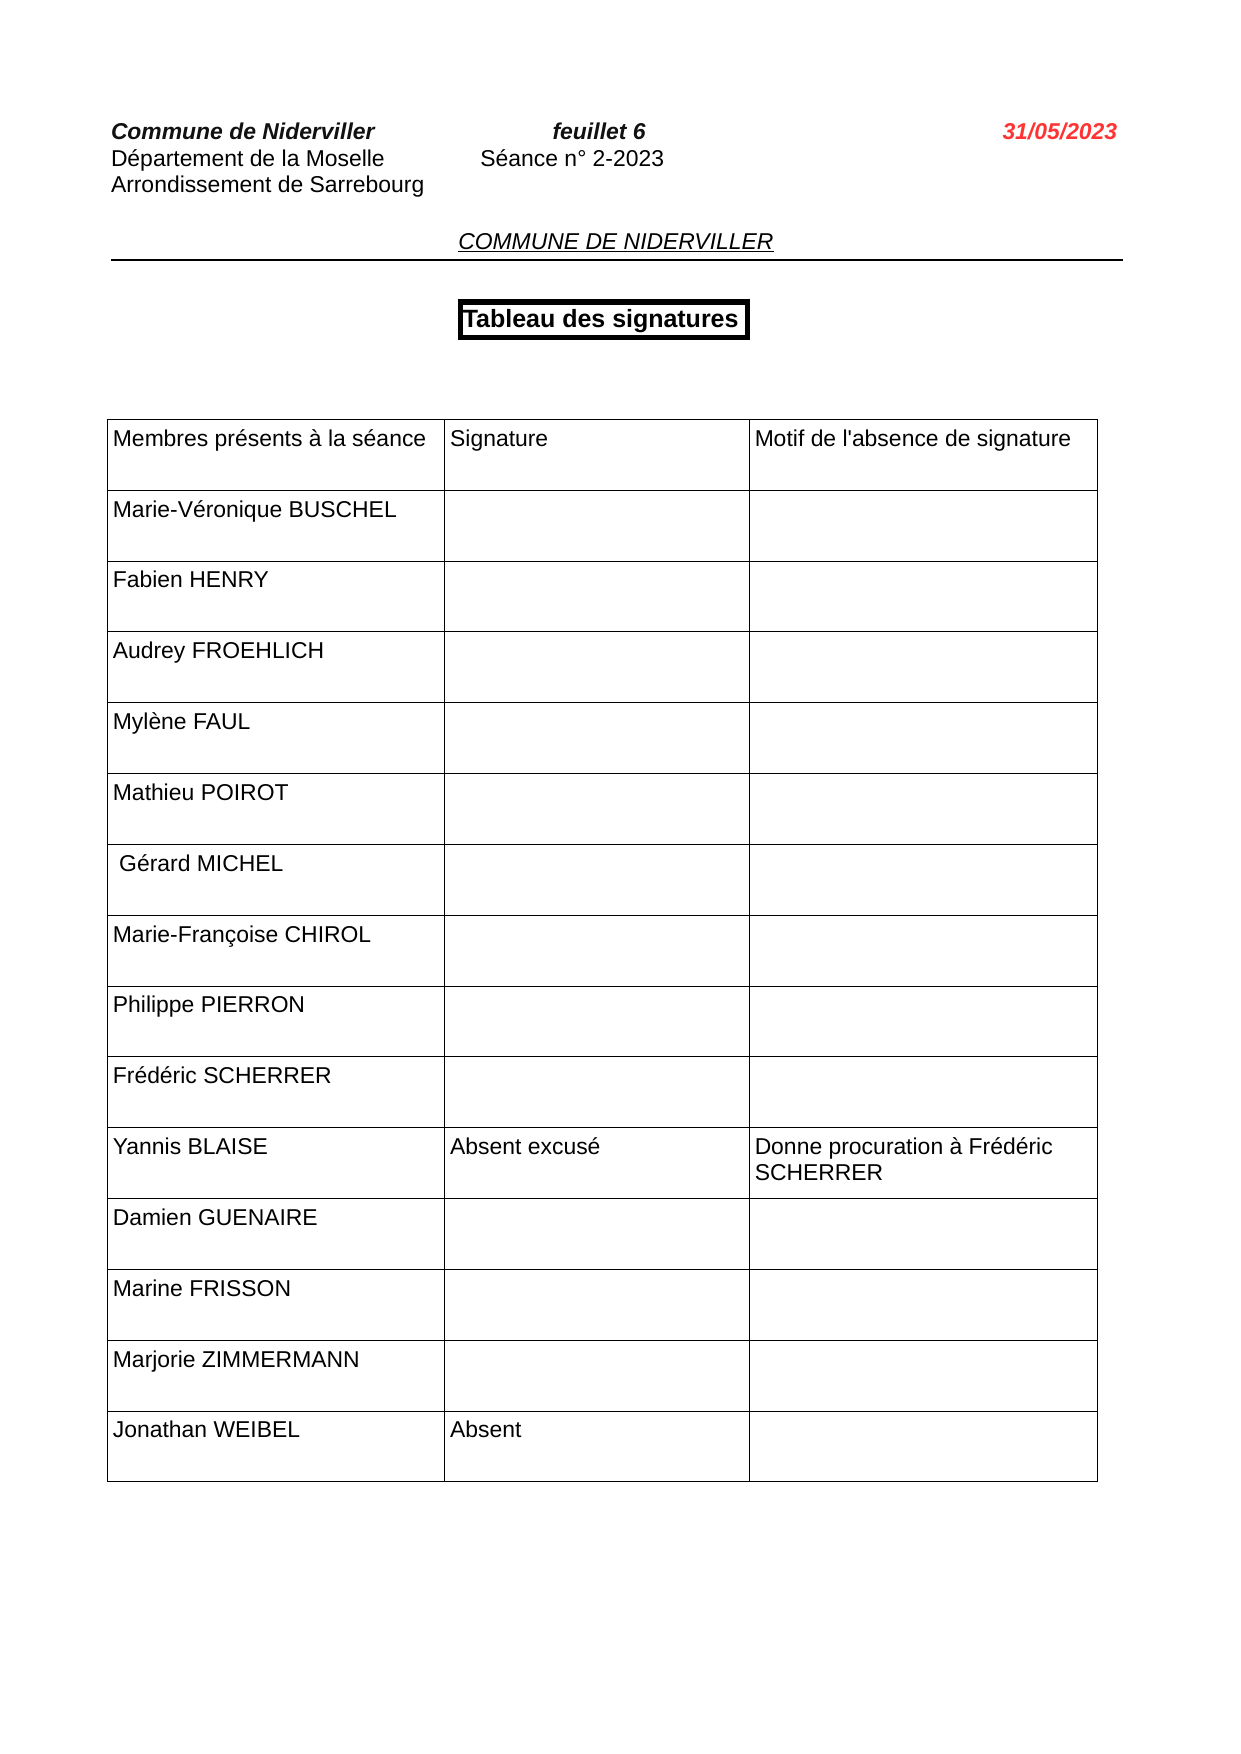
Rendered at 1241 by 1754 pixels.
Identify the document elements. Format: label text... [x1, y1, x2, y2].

table_cell [750, 562, 1097, 631]
table_cell Jonathan WEIBEL [108, 1412, 444, 1481]
text s de [111, 392, 1123, 419]
table_cell [445, 1270, 749, 1340]
table_cell [750, 632, 1097, 702]
table_cell [445, 916, 749, 986]
table_cell [750, 703, 1097, 773]
table_cell Frédéric SCHERRER [108, 1057, 444, 1127]
table_cell [750, 774, 1097, 844]
table_cell [445, 491, 749, 561]
table_cell [750, 1057, 1097, 1127]
table_cell Absent [445, 1412, 749, 1481]
table_cell [445, 987, 749, 1056]
text Arrondissement de Sarrebourg [111, 171, 1123, 197]
table_cell Marie-Véronique BUSCHEL [108, 491, 444, 561]
text Commune de Niderviller feuillet 6 31/05/2023 [111, 118, 1123, 144]
table_cell [445, 774, 749, 844]
table_cell Marine FRISSON [108, 1270, 444, 1340]
table_header Motif de l'absence de signature [750, 420, 1097, 490]
table_cell Marie-Françoise CHIROL [108, 916, 444, 986]
table_cell Mathieu POIROT [108, 774, 444, 844]
table_cell [750, 491, 1097, 561]
table_cell [445, 1199, 749, 1269]
table_cell [750, 987, 1097, 1056]
table_cell Mylène FAUL [108, 703, 444, 773]
text ur le versement d'un fond [111, 287, 1123, 340]
table_header Signature [445, 420, 749, 490]
text Tableau des signatures [463, 305, 745, 333]
table_cell Philippe PIERRON [108, 987, 444, 1056]
table_cell [750, 1270, 1097, 1340]
table_cell [445, 1057, 749, 1127]
table_cell [750, 845, 1097, 915]
table_cell [750, 1341, 1097, 1411]
table_cell [445, 1341, 749, 1411]
table_cell Marjorie ZIMMERMANN [108, 1341, 444, 1411]
text COMMUNE DE NIDERVILLER [111, 223, 1123, 259]
table_cell [750, 916, 1097, 986]
table_header Membres présents à la séance [108, 420, 444, 490]
table_cell Damien GUENAIRE [108, 1199, 444, 1269]
table_cell [445, 632, 749, 702]
table_cell Fabien HENRY [108, 562, 444, 631]
table_cell [445, 562, 749, 631]
table_cell [445, 703, 749, 773]
text Département de la Moselle Séance n° 2-2023 [111, 144, 1123, 171]
table_cell Audrey FROEHLICH [108, 632, 444, 702]
table_cell [750, 1199, 1097, 1269]
table_cell Gérard MICHEL [108, 845, 444, 915]
table_cell Yannis BLAISE [108, 1128, 444, 1198]
table_cell Donne procuration à Frédéric SCHERRER [750, 1128, 1097, 1198]
table_cell [445, 845, 749, 915]
table_cell Absent excusé [445, 1128, 749, 1198]
table_cell [750, 1412, 1097, 1481]
